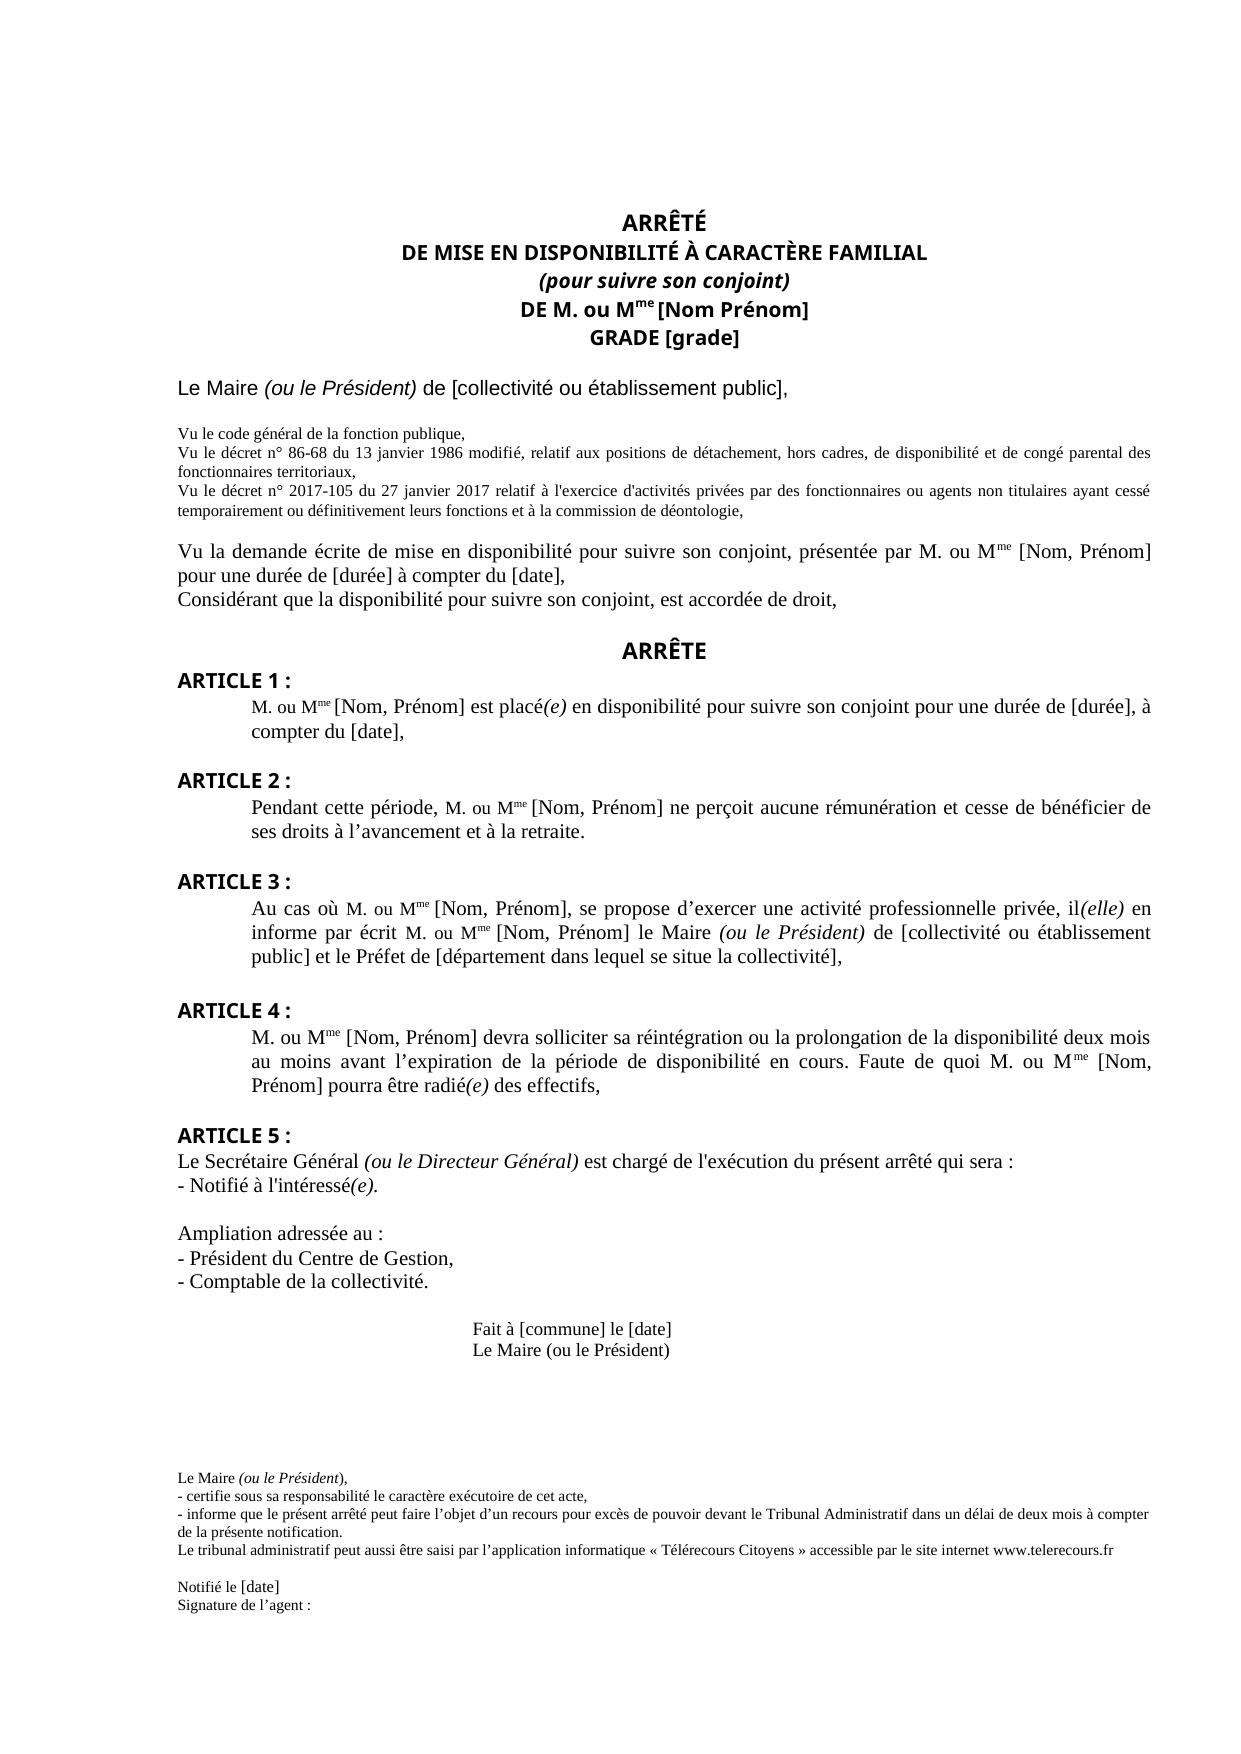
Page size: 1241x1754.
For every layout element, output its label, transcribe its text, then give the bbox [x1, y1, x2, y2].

text Ampliation adressée au : [177, 1221, 1152, 1245]
text ARTICLE 5 : [177, 1121, 1152, 1149]
text Le Secrétaire Général (ou le Directeur Général) est chargé de l'exécution du présent arrêté qui sera : [177, 1149, 1152, 1173]
text ARRÊTE [177, 635, 1152, 666]
text Signature de l’agent : [177, 1596, 1152, 1613]
text Au cas où M. ou Mme [Nom, Prénom], se propose d’exercer une activité professionnelle privée, il(elle) en informe par écrit M. ou Mme [Nom, Prénom] le Maire (ou le Président) de [collectivité ou établissement public] et le Préfet de [département dans lequel se situe la collectivité], [251, 896, 1152, 968]
text Vu le décret n° 86-68 du 13 janvier 1986 modifié, relatif aux positions de détachement, hors cadres, de disponibilité et de congé parental des fonctionnaires territoriaux, [177, 443, 1152, 481]
text - informe que le présent arrêté peut faire l’objet d’un recours pour excès de pouvoir devant le Tribunal Administratif dans un délai de deux mois à compter de la présente notification. [177, 1505, 1152, 1541]
text Le tribunal administratif peut aussi être saisi par l’application informatique « Télérecours Citoyens » accessible par le site internet www.telerecours.fr [177, 1541, 1152, 1558]
text M. ou Mme [Nom, Prénom] devra solliciter sa réintégration ou la prolongation de la disponibilité deux mois au moins avant l’expiration de la période de disponibilité en cours. Faute de quoi M. ou Mme [Nom, Prénom] pourra être radié(e) des effectifs, [251, 1024, 1152, 1097]
text DE MISE EN DISPONIBILITÉ À CARACTÈRE FAMILIAL [177, 238, 1152, 266]
text Notifié le [date] [177, 1576, 1152, 1596]
text Vu la demande écrite de mise en disponibilité pour suivre son conjoint, présentée par M. ou Mme [Nom, Prénom] pour une durée de [durée] à compter du [date], [177, 539, 1152, 587]
text Fait à [commune] le [date] [472, 1318, 1152, 1339]
text Le Maire (ou le Président) de [collectivité ou établissement public], [177, 376, 1152, 400]
text Considérant que la disponibilité pour suivre son conjoint, est accordée de droit, [177, 587, 1152, 611]
text (pour suivre son conjoint) [177, 266, 1152, 295]
text ARTICLE 3 : [177, 867, 1152, 896]
text - Président du Centre de Gestion, [177, 1245, 1152, 1269]
text Le Maire (ou le Président) [472, 1339, 1152, 1361]
text M. ou Mme [Nom, Prénom] est placé(e) en disponibilité pour suivre son conjoint pour une durée de [durée], à compter du [date], [251, 694, 1152, 743]
text ARRÊTÉ [177, 207, 1152, 238]
text - certifie sous sa responsabilité le caractère exécutoire de cet acte, [177, 1487, 1152, 1505]
text ARTICLE 1 : [177, 666, 1152, 694]
text ARTICLE 2 : [177, 767, 1152, 795]
text ARTICLE 4 : [177, 996, 1152, 1024]
text GRADE [grade] [177, 323, 1152, 352]
text - Notifié à l'intéressé(e). [177, 1173, 1152, 1197]
text - Comptable de la collectivité. [177, 1269, 1152, 1293]
text Le Maire (ou le Président), [177, 1469, 1152, 1487]
text Vu le code général de la fonction publique, [177, 424, 1152, 443]
text Pendant cette période, M. ou Mme [Nom, Prénom] ne perçoit aucune rémunération et cesse de bénéficier de ses droits à l’avancement et à la retraite. [251, 795, 1152, 843]
text DE M. ou Mme [Nom Prénom] [177, 295, 1152, 323]
text Vu le décret n° 2017-105 du 27 janvier 2017 relatif à l'exercice d'activités privées par des fonctionnaires ou agents non titulaires ayant cessé temporairement ou définitivement leurs fonctions et à la commission de déontologie, [177, 481, 1152, 519]
